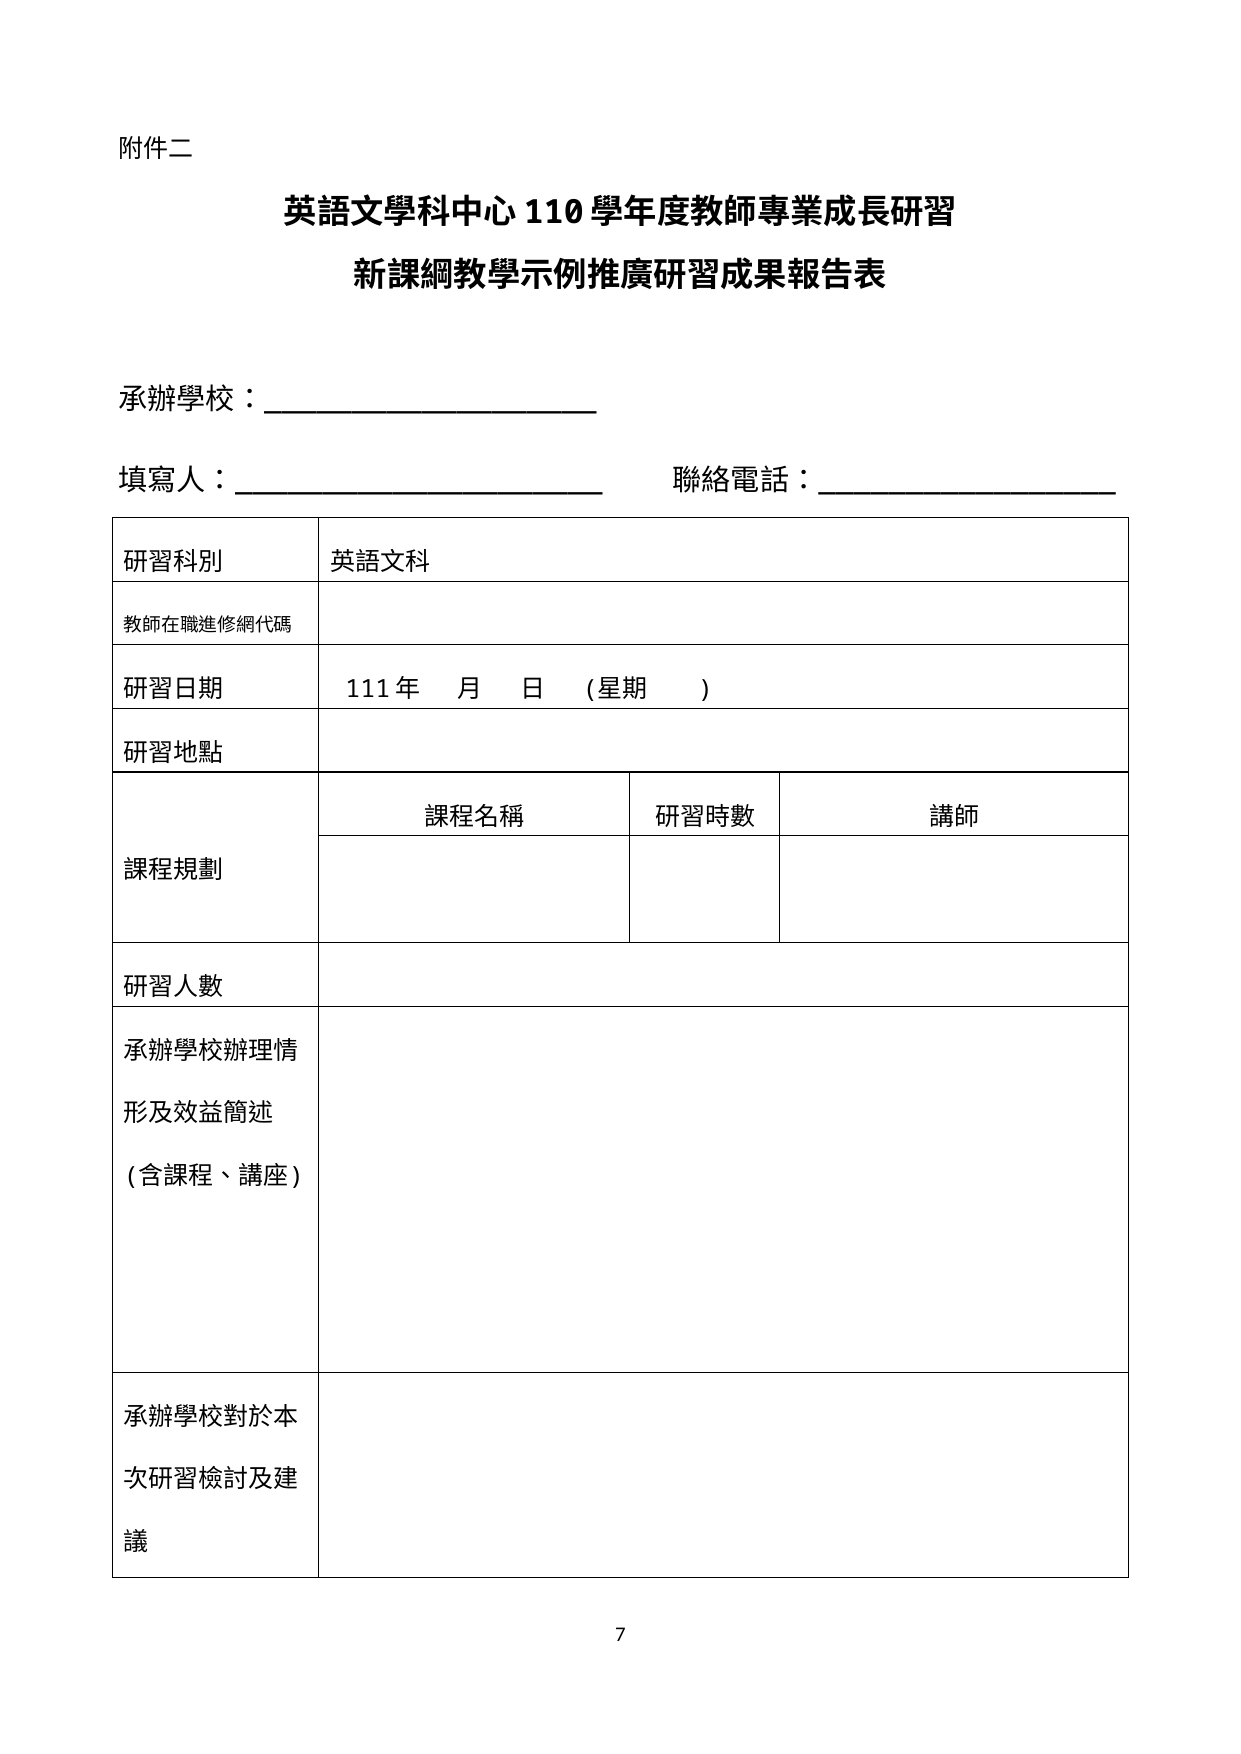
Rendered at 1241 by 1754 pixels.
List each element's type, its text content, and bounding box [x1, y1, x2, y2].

text 附件二 [118, 105, 1122, 167]
table_cell 111年 月 日 (星期 ) [319, 645, 1128, 708]
table_cell 研習日期 [113, 645, 318, 708]
table_cell 研習人數 [113, 943, 318, 1006]
table_header 研習科別 [113, 518, 318, 581]
text 英語文學科中心110學年度教師專業成長研習 [118, 167, 1122, 230]
text 承辦學校：___________________ [118, 355, 1122, 417]
table_cell [630, 836, 779, 942]
table_cell 課程名稱 [319, 773, 629, 835]
table_cell [319, 1007, 1128, 1372]
table_cell 承辦學校對於本次研習檢討及建議 [113, 1373, 318, 1577]
table_cell 課程規劃 [113, 773, 318, 942]
table_cell [319, 836, 629, 942]
text 新課綱教學示例推廣研習成果報告表 [118, 230, 1122, 292]
table_cell 講師 [780, 773, 1128, 835]
text 填寫人：_____________________ 聯絡電話：_________________ [118, 436, 1122, 498]
table_cell 教師在職進修網代碼 [113, 582, 318, 644]
table_cell [319, 582, 1128, 644]
table_cell [780, 836, 1128, 942]
table_cell 承辦學校辦理情形及效益簡述(含課程、講座) [113, 1007, 318, 1372]
table_cell [319, 1373, 1128, 1577]
table_cell [319, 709, 1128, 771]
table_cell 研習時數 [630, 773, 779, 835]
table_cell 研習地點 [113, 709, 318, 771]
table_header 英語文科 [319, 518, 1128, 581]
table_cell [319, 943, 1128, 1006]
